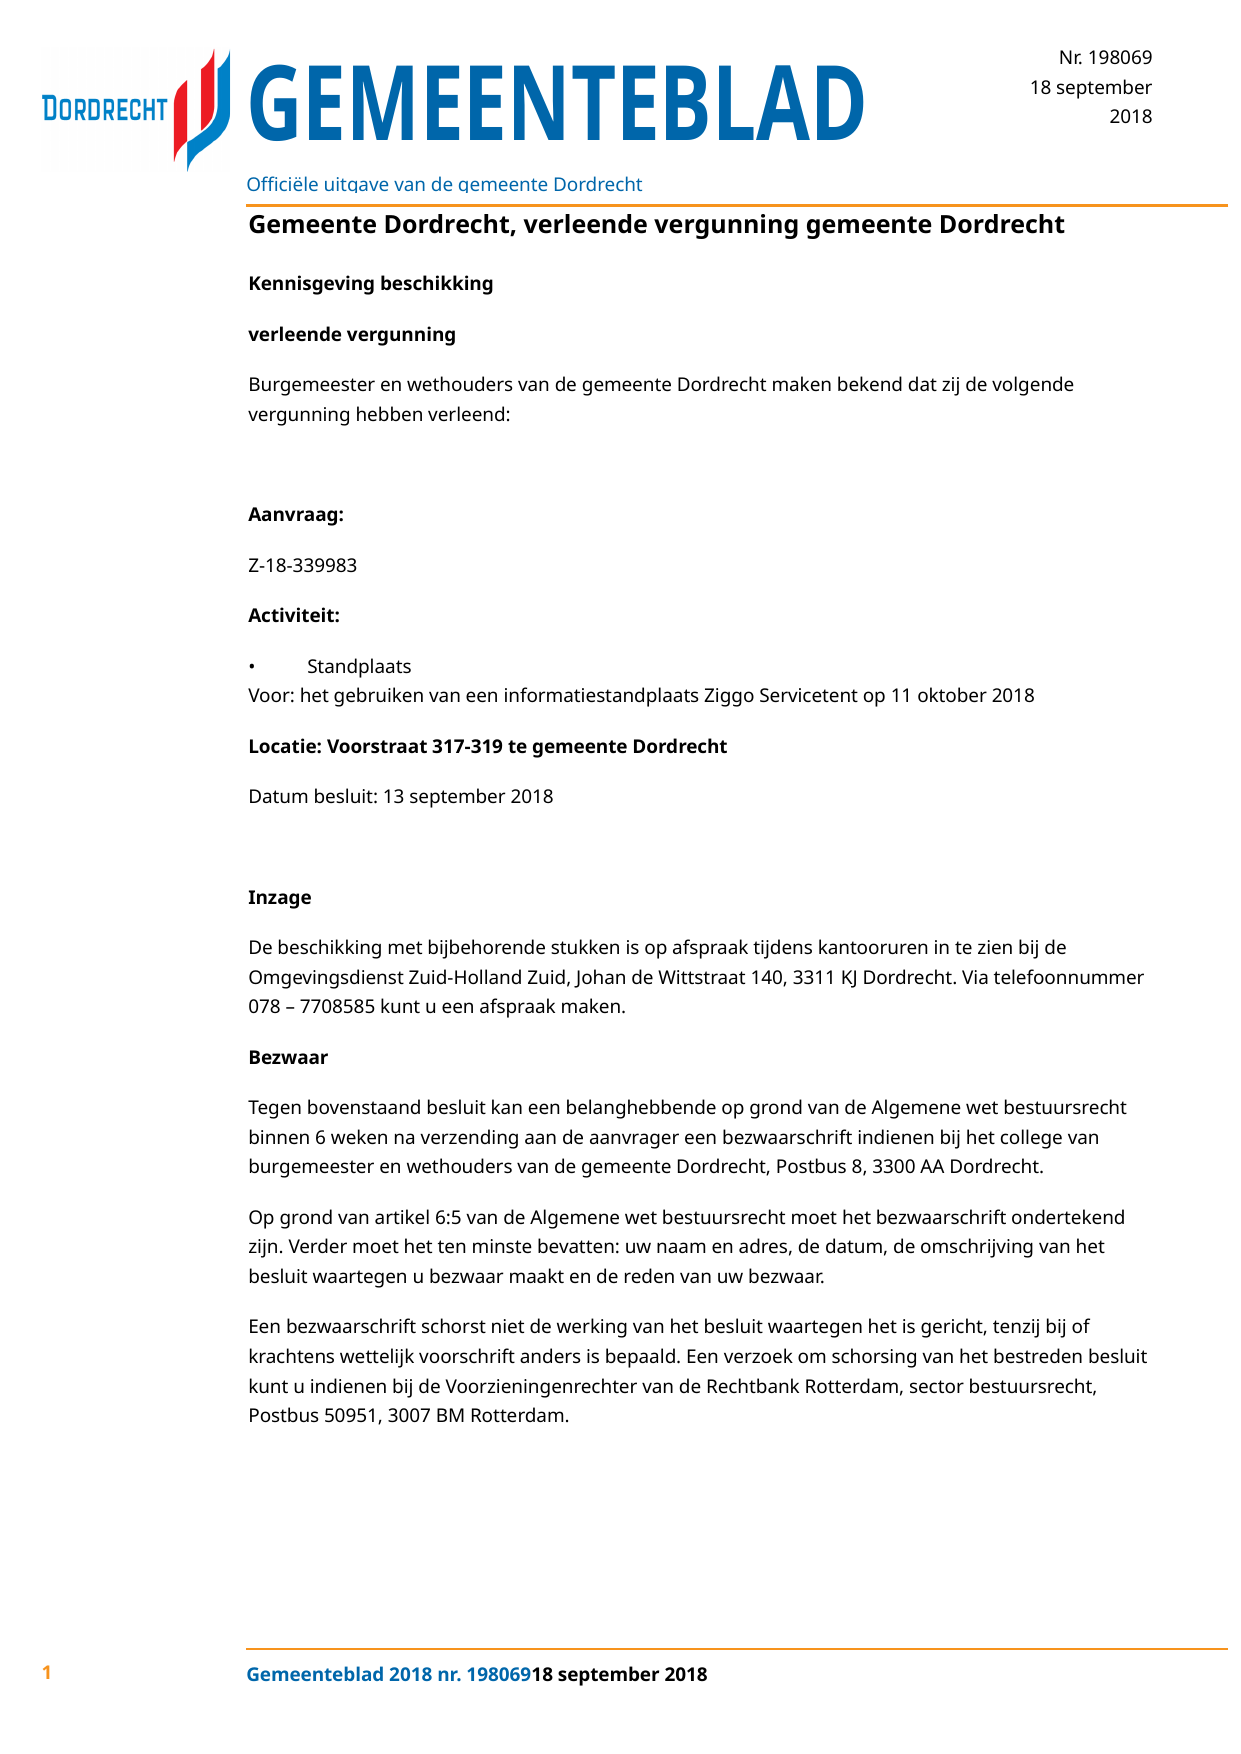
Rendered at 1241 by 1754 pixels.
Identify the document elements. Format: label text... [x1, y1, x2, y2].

picture [41, 47, 231, 172]
text verleende vergunning [248, 321, 1152, 346]
text Aanvraag: [248, 502, 1152, 527]
text Locatie: Voorstraat 317-319 te gemeente Dordrecht [248, 733, 1152, 758]
text Een bezwaarschrift schorst niet de werking van het besluit waartegen het is gericht, tenzij bij of krachtens wettelijk voorschrift anders is bepaald. Een verzoek om schorsing van het bestreden besluit kunt u indienen bij de Voorzieningenrechter van de Rechtbank Rotterdam, sector bestuursrecht, Postbus 50951, 3007 BM Rotterdam. [248, 1314, 1152, 1428]
text Activiteit: [248, 602, 1152, 628]
text Op grond van artikel 6:5 van de Algemene wet bestuursrecht moet het bezwaarschrift ondertekend zijn. Verder moet het ten minste bevatten: uw naam en adres, de datum, de omschrijving van het besluit waartegen u bezwaar maakt en de reden van uw bezwaar. [248, 1204, 1152, 1289]
text De beschikking met bijbehorende stukken is op afspraak tijdens kantooruren in te zien bij de Omgevingsdienst Zuid-Holland Zuid, Johan de Wittstraat 140, 3311 KJ Dordrecht. Via telefoonnummer 078 – 7708585 kunt u een afspraak maken. [248, 934, 1152, 1019]
text Voor: het gebruiken van een informatiestandplaats Ziggo Servicetent op 11 oktober 2018 [248, 682, 1152, 708]
text Bezwaar [248, 1044, 1152, 1070]
text Inzage [248, 884, 1152, 910]
text Datum besluit: 13 september 2018 [248, 783, 1152, 809]
text Kennisgeving beschikking [248, 270, 1152, 296]
text Gemeente Dordrecht, verleende vergunning gemeente Dordrecht [248, 207, 1152, 241]
text Tegen bovenstaand besluit kan een belanghebbende op grond van de Algemene wet bestuursrecht binnen 6 weken na verzending aan de aanvrager een bezwaarschrift indienen bij het college van burgemeester en wethouders van de gemeente Dordrecht, Postbus 8, 3300 AA Dordrecht. [248, 1094, 1152, 1179]
list Standplaats [248, 653, 1152, 678]
text Z-18-339983 [248, 552, 1152, 578]
text Burgemeester en wethouders van de gemeente Dordrecht maken bekend dat zij de volgende vergunning hebben verleend: [248, 371, 1152, 426]
